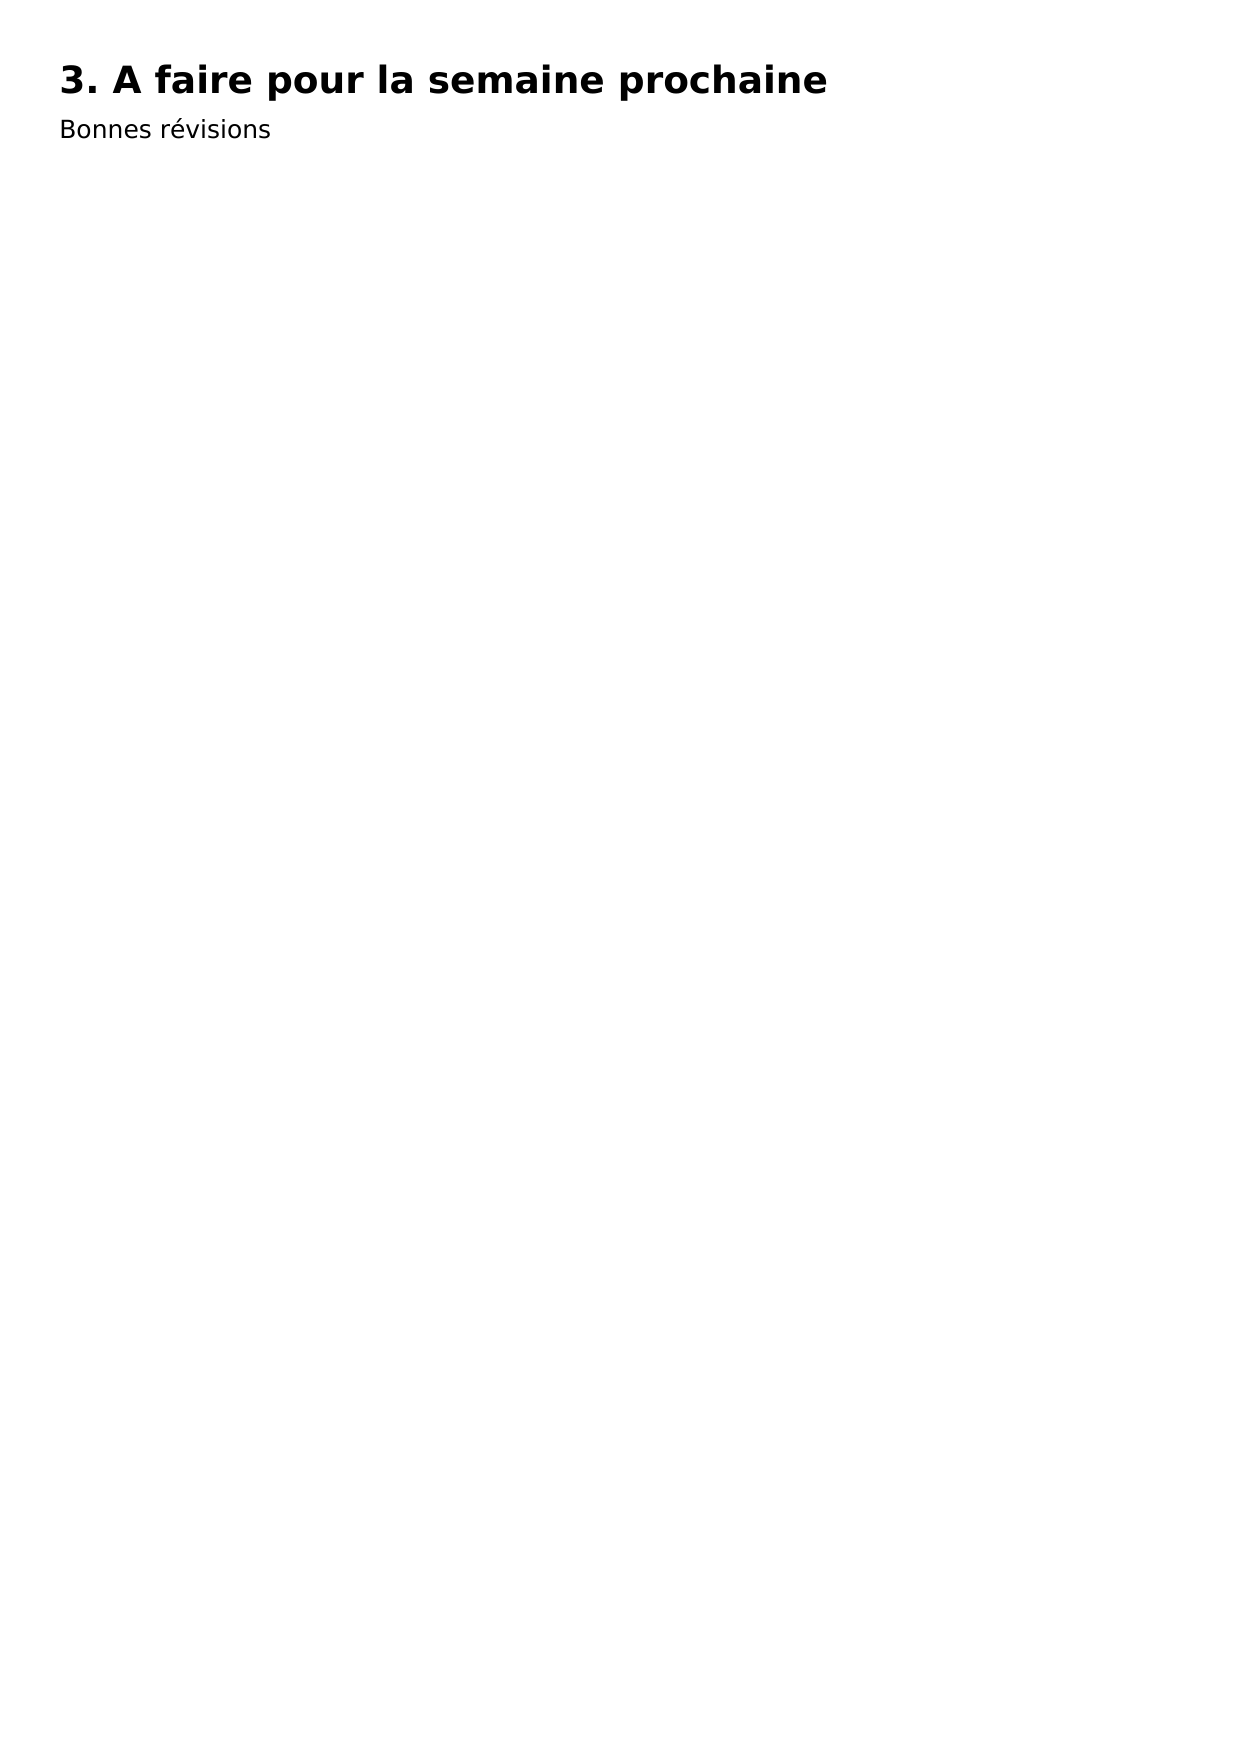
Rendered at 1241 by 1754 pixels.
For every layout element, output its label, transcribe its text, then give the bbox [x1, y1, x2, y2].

subtitle 3. A faire pour la semaine prochaine [59, 59, 1181, 103]
text Bonnes révisions [59, 115, 1181, 144]
